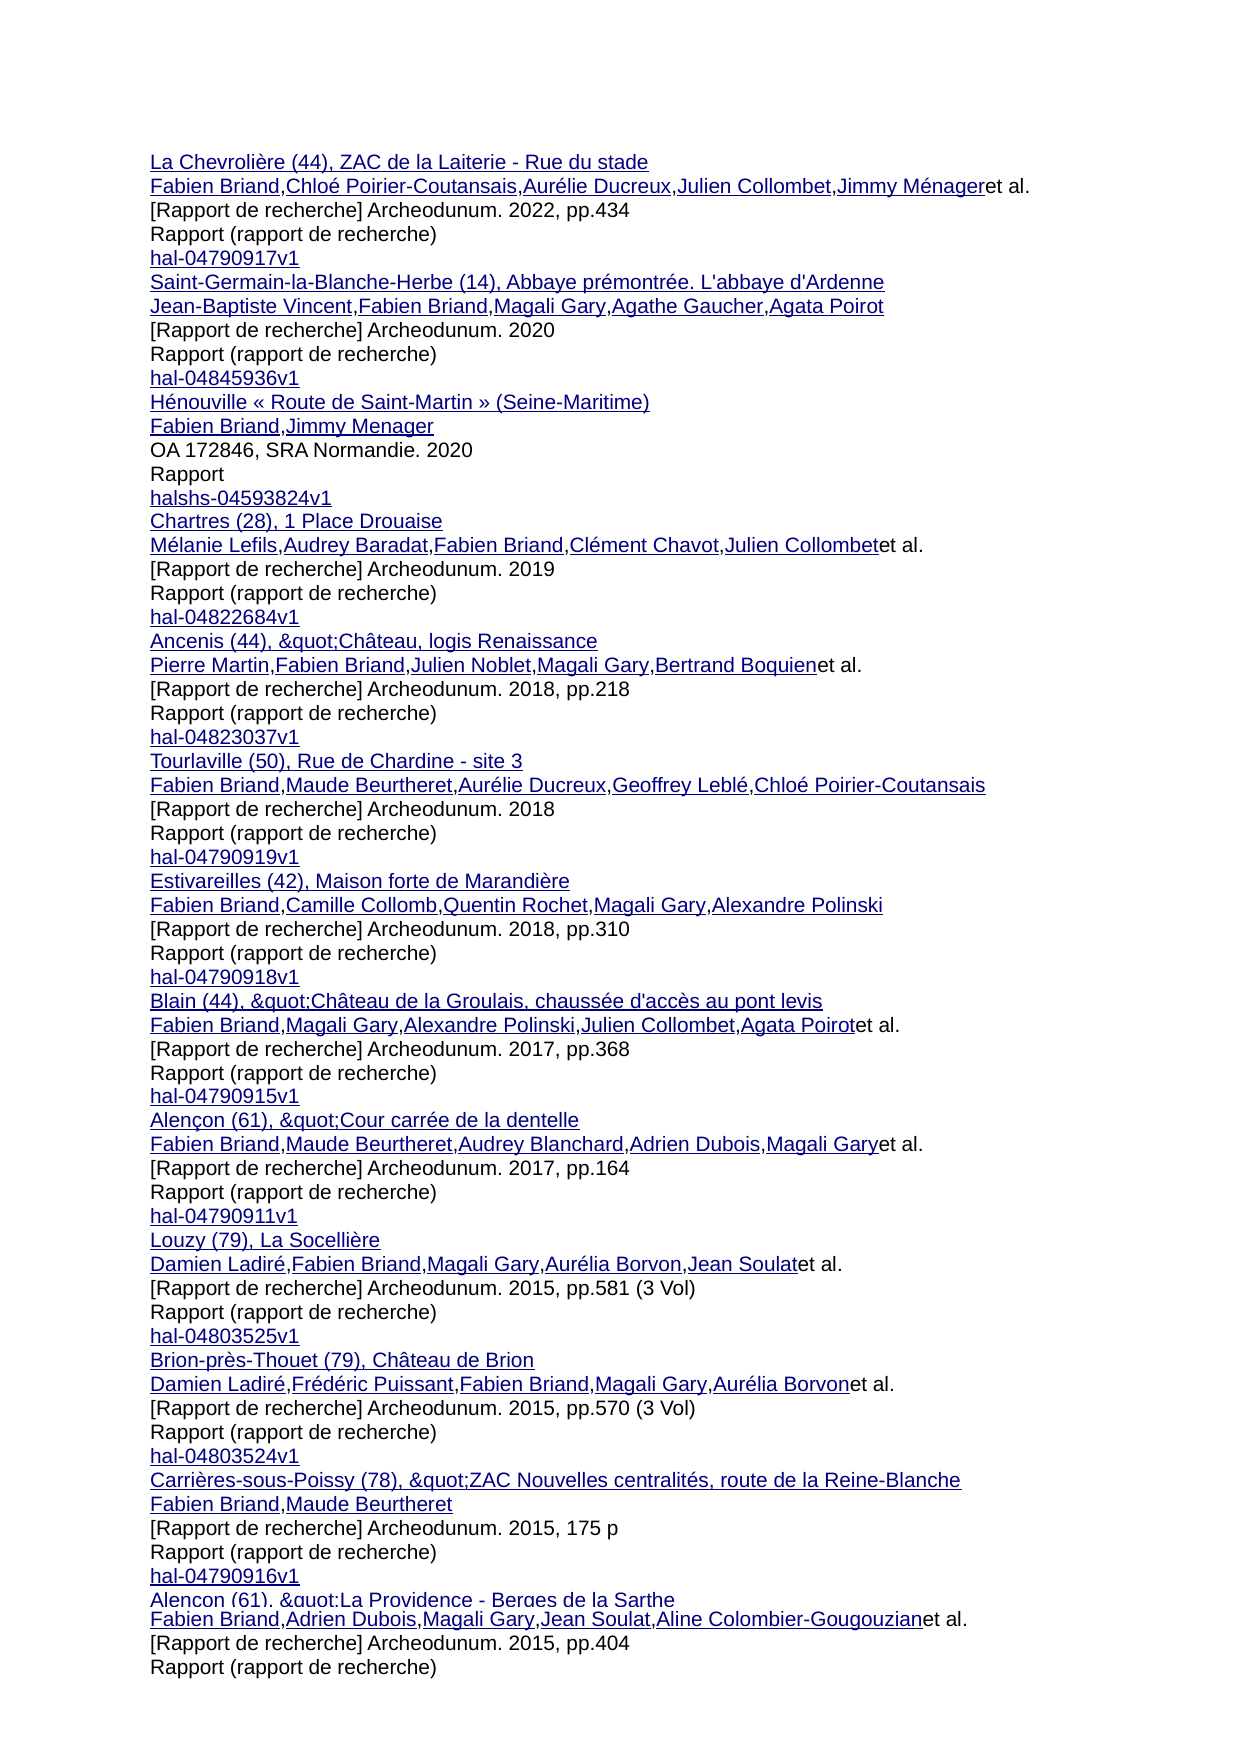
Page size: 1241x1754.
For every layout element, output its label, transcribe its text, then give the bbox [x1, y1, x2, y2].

table_cell Ancenis (44), &quot;Château, logis Renaissance Pierre Martin,Fabien Briand,Julien Noblet,Magali Gary,Bertrand Boquienet al. [Rapport de recherche] Archeodunum. 2018, pp.218 Rapport (rapport de recherche) hal-04823037v1 [150, 629, 1090, 749]
table_cell La Chevrolière (44), ZAC de la Laiterie - Rue du stade Fabien Briand,Chloé Poirier-Coutansais,Aurélie Ducreux,Julien Collombet,Jimmy Ménageret al. [Rapport de recherche] Archeodunum. 2022, pp.434 Rapport (rapport de recherche) hal-04790917v1 [150, 150, 1090, 270]
table_cell Alençon (61), &quot;Cour carrée de la dentelle Fabien Briand,Maude Beurtheret,Audrey Blanchard,Adrien Dubois,Magali Garyet al. [Rapport de recherche] Archeodunum. 2017, pp.164 Rapport (rapport de recherche) hal-04790911v1 [150, 1108, 1090, 1228]
table_cell Blain (44), &quot;Château de la Groulais, chaussée d'accès au pont levis Fabien Briand,Magali Gary,Alexandre Polinski,Julien Collombet,Agata Poirotet al. [Rapport de recherche] Archeodunum. 2017, pp.368 Rapport (rapport de recherche) hal-04790915v1 [150, 989, 1090, 1108]
table_cell Brion-près-Thouet (79), Château de Brion Damien Ladiré,Frédéric Puissant,Fabien Briand,Magali Gary,Aurélia Borvonet al. [Rapport de recherche] Archeodunum. 2015, pp.570 (3 Vol) Rapport (rapport de recherche) hal-04803524v1 [150, 1348, 1090, 1468]
table_cell Tourlaville (50), Rue de Chardine - site 3 Fabien Briand,Maude Beurtheret,Aurélie Ducreux,Geoffrey Leblé,Chloé Poirier-Coutansais [Rapport de recherche] Archeodunum. 2018 Rapport (rapport de recherche) hal-04790919v1 [150, 749, 1090, 869]
table_cell Saint-Germain-la-Blanche-Herbe (14), Abbaye prémontrée. L'abbaye d'Ardenne Jean-Baptiste Vincent,Fabien Briand,Magali Gary,Agathe Gaucher,Agata Poirot [Rapport de recherche] Archeodunum. 2020 Rapport (rapport de recherche) hal-04845936v1 [150, 270, 1090, 389]
table_cell Chartres (28), 1 Place Drouaise Mélanie Lefils,Audrey Baradat,Fabien Briand,Clément Chavot,Julien Collombetet al. [Rapport de recherche] Archeodunum. 2019 Rapport (rapport de recherche) hal-04822684v1 [150, 509, 1090, 629]
table_cell Hénouville « Route de Saint-Martin » (Seine-Maritime) Fabien Briand,Jimmy Menager OA 172846, SRA Normandie. 2020 Rapport halshs-04593824v1 [150, 390, 1090, 509]
table_cell Louzy (79), La Socellière Damien Ladiré,Fabien Briand,Magali Gary,Aurélia Borvon,Jean Soulatet al. [Rapport de recherche] Archeodunum. 2015, pp.581 (3 Vol) Rapport (rapport de recherche) hal-04803525v1 [150, 1228, 1090, 1348]
table_cell Carrières-sous-Poissy (78), &quot;ZAC Nouvelles centralités, route de la Reine-Blanche Fabien Briand,Maude Beurtheret [Rapport de recherche] Archeodunum. 2015, 175 p Rapport (rapport de recherche) hal-04790916v1 [150, 1468, 1090, 1587]
table_cell Alençon (61), &quot;La Providence - Berges de la Sarthe Fabien Briand,Adrien Dubois,Magali Gary,Jean Soulat,Aline Colombier-Gougouzianet al. [Rapport de recherche] Archeodunum. 2015, pp.404 Rapport (rapport de recherche) [150, 1588, 1090, 1679]
table_cell Estivareilles (42), Maison forte de Marandière Fabien Briand,Camille Collomb,Quentin Rochet,Magali Gary,Alexandre Polinski [Rapport de recherche] Archeodunum. 2018, pp.310 Rapport (rapport de recherche) hal-04790918v1 [150, 869, 1090, 988]
